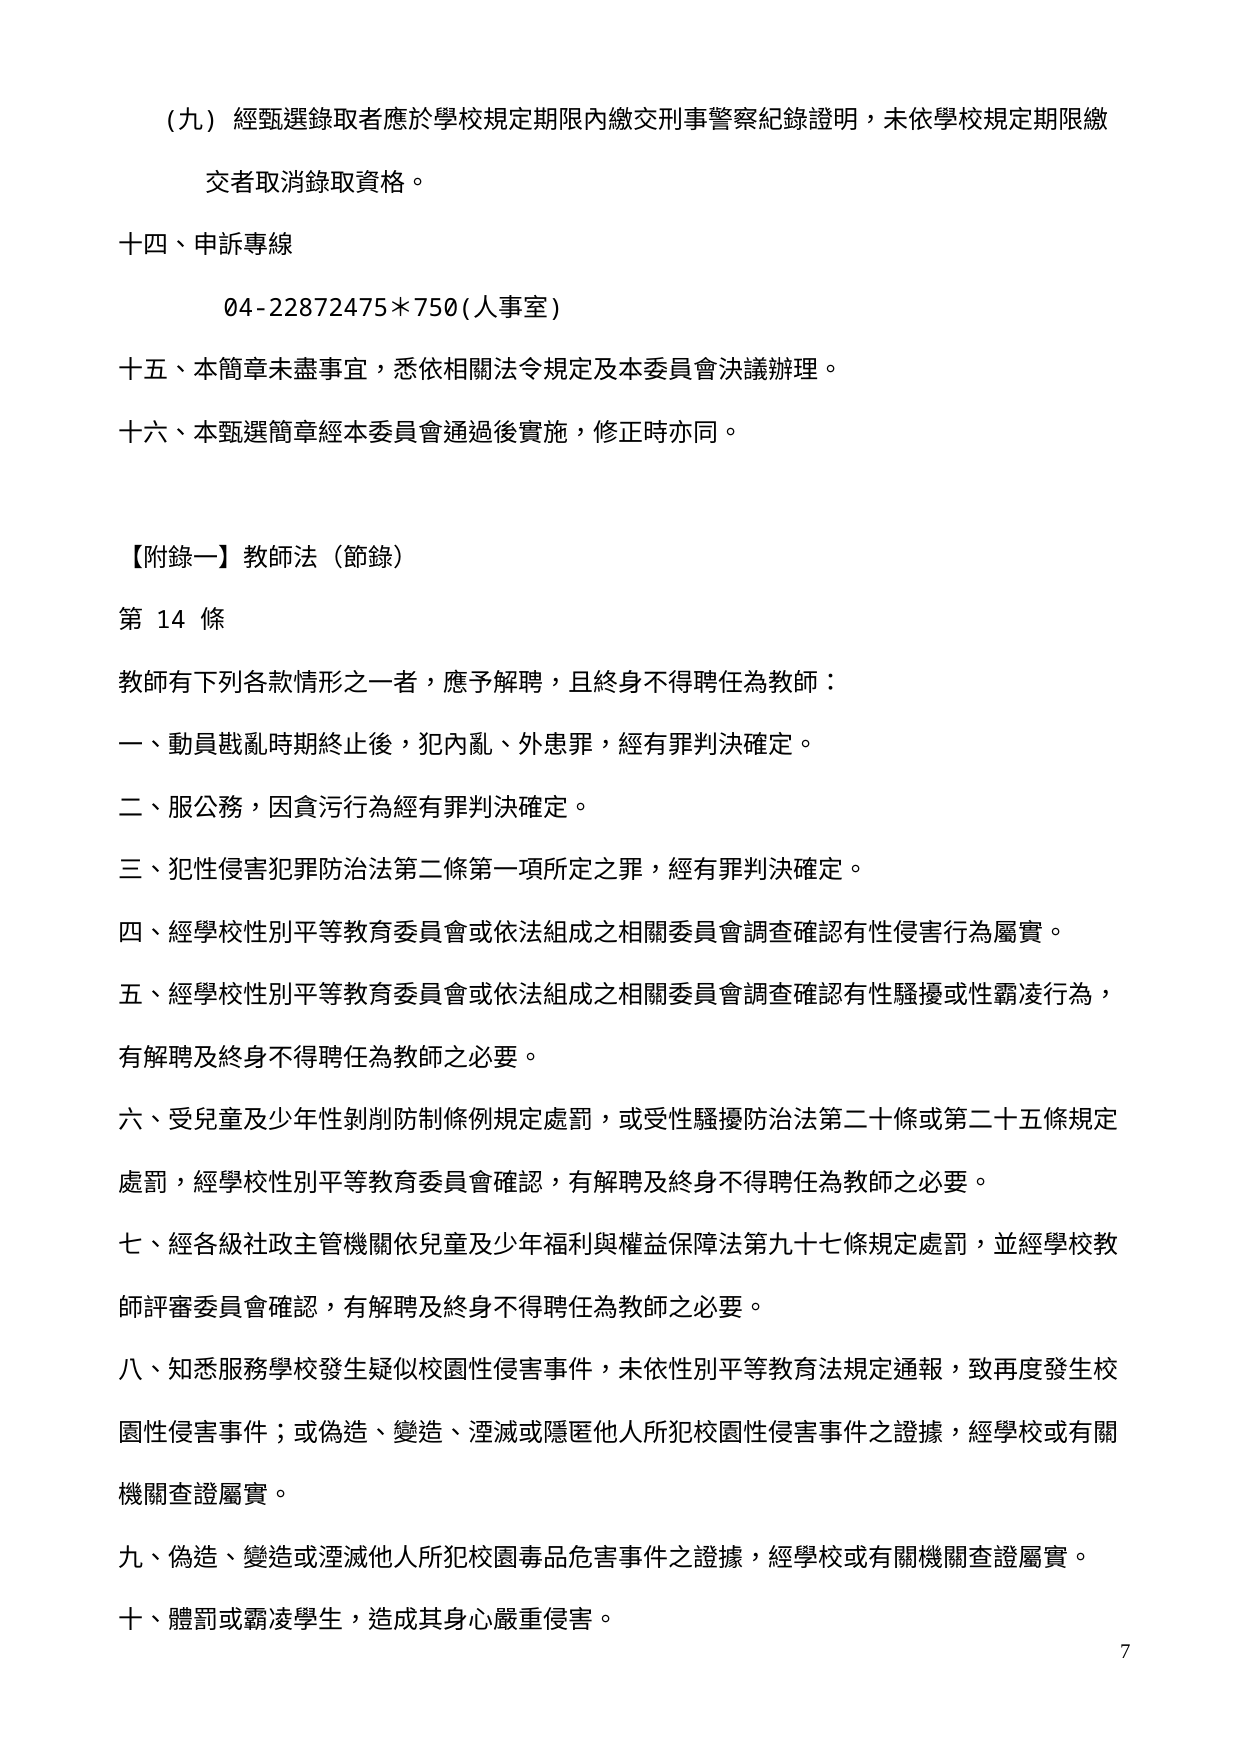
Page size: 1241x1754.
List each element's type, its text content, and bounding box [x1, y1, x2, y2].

text 【附錄一】教師法（節錄） [118, 513, 1122, 576]
text 04-22872475＊750(人事室) [118, 263, 1122, 326]
text 十六、本甄選簡章經本委員會通過後實施，修正時亦同。 [118, 388, 1122, 451]
text 第 14 條 [118, 576, 1122, 638]
text 十四、申訴專線 [118, 201, 1122, 263]
text (九) 經甄選錄取者應於學校規定期限內繳交刑事警察紀錄證明，未依學校規定期限繳交者取消錄取資格。 [118, 76, 1122, 201]
text 教師有下列各款情形之一者，應予解聘，且終身不得聘任為教師： 一、動員戡亂時期終止後，犯內亂、外患罪，經有罪判決確定。 二、服公務，因貪污行為經有罪判決確定。 三、犯性侵害犯罪防治法第二條第一項所定之罪，經有罪判決確定。 四、經學校性別平等教育委員會或依法組成之相關委員會調查確認有性侵害行為屬實。 五、經學校性別平等教育委員會或依法組成之相關委員會調查確認有性騷擾或性霸凌行為，有解聘及終身不得聘任為教師之必要。 六、受兒童及少年性剝削防制條例規定處罰，或受性騷擾防治法第二十條或第二十五條規定處罰，經學校性別平等教育委員會確認，有解聘及終身不得聘任為教師之必要。 七、經各級社政主管機關依兒童及少年福利與權益保障法第九十七條規定處罰，並經學校教師評審委員會確認，有解聘及終身不得聘任為教師之必要。 八、知悉服務學校發生疑似校園性侵害事件，未依性別平等教育法規定通報，致再度發生校園性侵害事件；或偽造、變造、湮滅或隱匿他人所犯校園性侵害事件之證據，經學校或有關機關查證屬實。 九、偽造、變造或湮滅他人所犯校園毒品危害事件之證據，經學校或有關機關查證屬實。 十、體罰或霸凌學生，造成其身心嚴重侵害。 [118, 638, 1122, 1638]
text 十五、本簡章未盡事宜，悉依相關法令規定及本委員會決議辦理。 [118, 326, 1122, 388]
